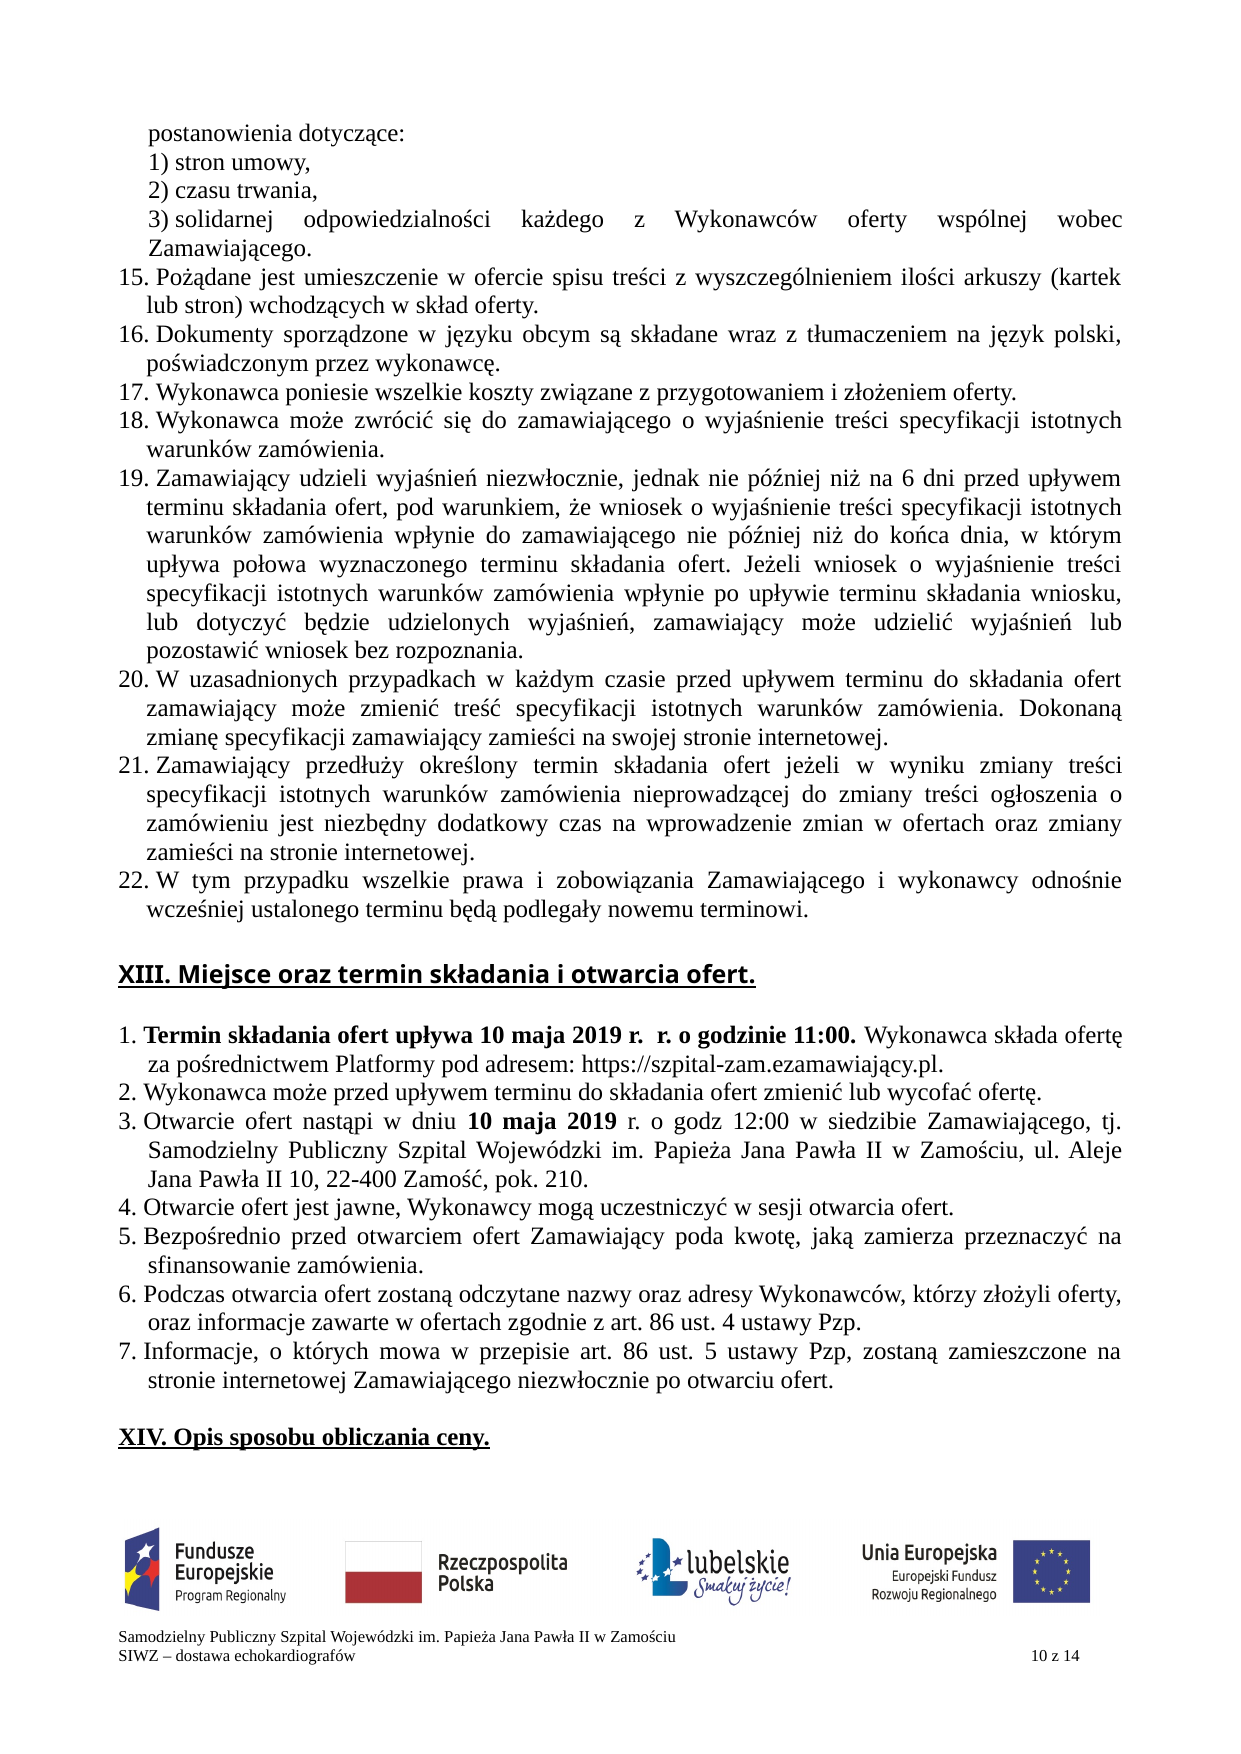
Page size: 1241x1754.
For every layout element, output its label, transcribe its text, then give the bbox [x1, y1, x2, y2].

list czasu trwania, [148, 176, 1123, 204]
list W uzasadnionych przypadkach w każdym czasie przed upływem terminu do składania ofert zamawiający może zmienić treść specyfikacji istotnych warunków zamówienia. Dokonaną zmianę specyfikacji zamawiający zamieści na swojej stronie internetowej. [118, 664, 1123, 751]
list stron umowy, [148, 147, 1123, 176]
text XIII. Miejsce oraz termin składania i otwarcia ofert. [118, 957, 1123, 991]
list postanowienia dotyczące: [117, 118, 1123, 147]
list Wykonawca może przed upływem terminu do składania ofert zmienić lub wycofać ofertę. [118, 1077, 1123, 1106]
list W tym przypadku wszelkie prawa i zobowiązania Zamawiającego i wykonawcy odnośnie wcześniej ustalonego terminu będą podlegały nowemu terminowi. [118, 866, 1123, 923]
list Zamawiający udzieli wyjaśnień niezwłocznie, jednak nie później niż na 6 dni przed upływem terminu składania ofert, pod warunkiem, że wniosek o wyjaśnienie treści specyfikacji istotnych warunków zamówienia wpłynie do zamawiającego nie później niż do końca dnia, w którym upływa połowa wyznaczonego terminu składania ofert. Jeżeli wniosek o wyjaśnienie treści specyfikacji istotnych warunków zamówienia wpłynie po upływie terminu składania wniosku, lub dotyczyć będzie udzielonych wyjaśnień, zamawiający może udzielić wyjaśnień lub pozostawić wniosek bez rozpoznania. [118, 463, 1123, 664]
list Bezpośrednio przed otwarciem ofert Zamawiający poda kwotę, jaką zamierza przeznaczyć na sfinansowanie zamówienia. [118, 1221, 1123, 1279]
list solidarnej odpowiedzialności każdego z Wykonawców oferty wspólnej wobec Zamawiającego. [148, 204, 1123, 262]
list Zamawiający przedłuży określony termin składania ofert jeżeli w wyniku zmiany treści specyfikacji istotnych warunków zamówienia nieprowadzącej do zmiany treści ogłoszenia o zamówieniu jest niezbędny dodatkowy czas na wprowadzenie zmian w ofertach oraz zmiany zamieści na stronie internetowej. [118, 751, 1123, 866]
list Pożądane jest umieszczenie w ofercie spisu treści z wyszczególnieniem ilości arkuszy (kartek lub stron) wchodzących w skład oferty. [118, 262, 1123, 319]
list Termin składania ofert upływa 10 maja 2019 r. r. o godzinie 11:00. Wykonawca składa ofertę za pośrednictwem Platformy pod adresem: https://szpital-zam.ezamawiający.pl. [118, 1020, 1123, 1077]
text XIV. Opis sposobu obliczania ceny. [118, 1422, 1123, 1451]
list Dokumenty sporządzone w języku obcym są składane wraz z tłumaczeniem na język polski, poświadczonym przez wykonawcę. [118, 319, 1123, 377]
list Wykonawca może zwrócić się do zamawiającego o wyjaśnienie treści specyfikacji istotnych warunków zamówienia. [118, 406, 1123, 463]
list Podczas otwarcia ofert zostaną odczytane nazwy oraz adresy Wykonawców, którzy złożyli oferty, oraz informacje zawarte w ofertach zgodnie z art. 86 ust. 4 ustawy Pzp. [118, 1279, 1123, 1336]
list Wykonawca poniesie wszelkie koszty związane z przygotowaniem i złożeniem oferty. [118, 377, 1123, 406]
list Informacje, o których mowa w przepisie art. 86 ust. 5 ustawy Pzp, zostaną zamieszczone na stronie internetowej Zamawiającego niezwłocznie po otwarciu ofert. [118, 1336, 1123, 1394]
list Otwarcie ofert nastąpi w dniu 10 maja 2019 r. o godz 12:00 w siedzibie Zamawiającego, tj. Samodzielny Publiczny Szpital Wojewódzki im. Papieża Jana Pawła II w Zamościu, ul. Aleje Jana Pawła II 10, 22-400 Zamość, pok. 210. [118, 1106, 1123, 1192]
list Otwarcie ofert jest jawne, Wykonawcy mogą uczestniczyć w sesji otwarcia ofert. [118, 1192, 1123, 1221]
